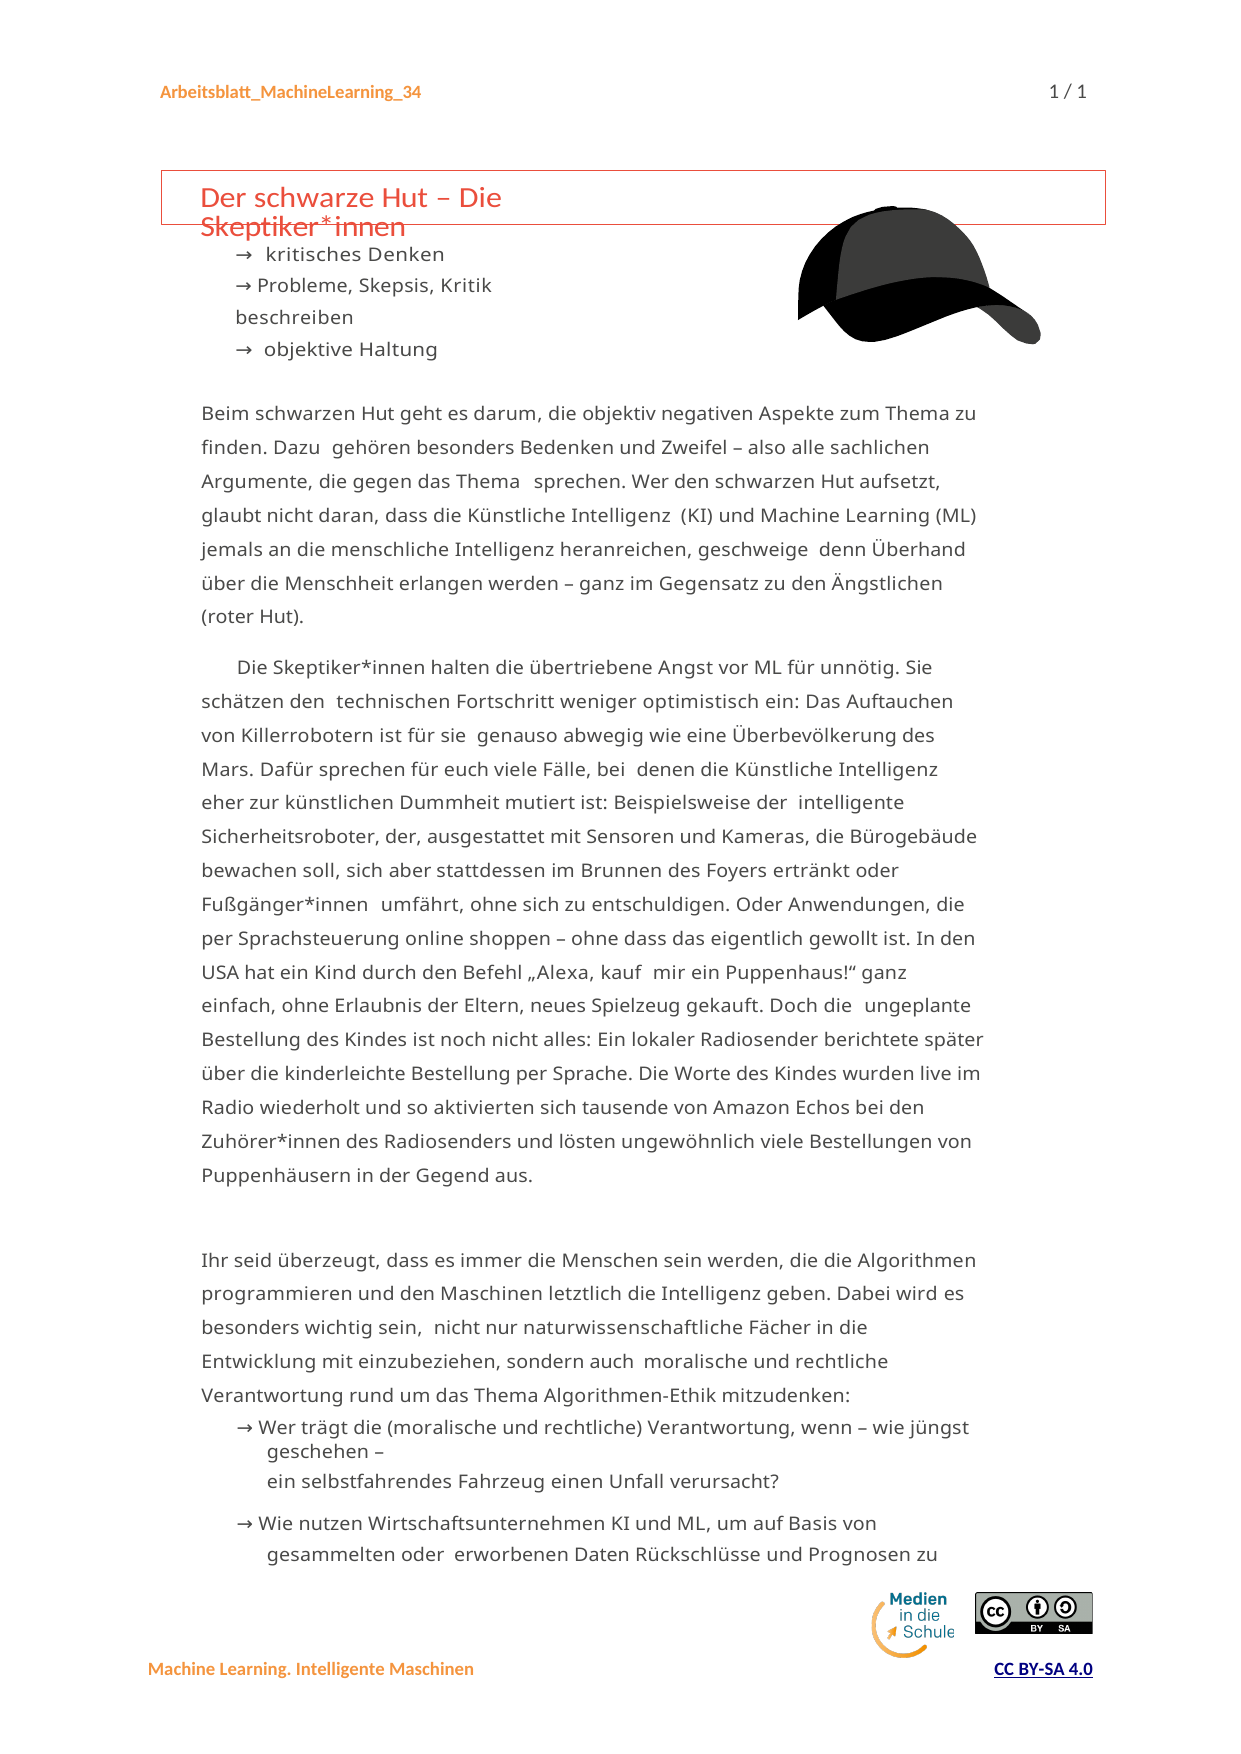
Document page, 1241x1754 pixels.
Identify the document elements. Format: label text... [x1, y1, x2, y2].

text → Wie nutzen Wirtschaftsunternehmen KI und ML, um auf Basis von gesammelten oder erworbenen Daten Rückschlüsse und Prognosen zu [236, 1510, 993, 1567]
text Die Skeptiker*innen halten die übertriebene Angst vor ML für unnötig. Sie schätzen den technischen Fortschritt weniger optimistisch ein: Das Auftauchen von Killerrobotern ist für sie genauso abwegig wie eine Überbevölkerung des Mars. Dafür sprechen für euch viele Fälle, bei denen die Künstliche Intelligenz eher zur künstlichen Dummheit mutiert ist: Beispielsweise der intelligente Sicherheitsroboter, der, ausgestattet mit Sensoren und Kameras, die Bürogebäude bewachen soll, sich aber stattdessen im Brunnen des Foyers ertränkt oder Fußgänger*innen umfährt, ohne sich zu entschuldigen. Oder Anwendungen, die per Sprachsteuerung online shoppen – ohne dass das eigentlich gewollt ist. In den USA hat ein Kind durch den Befehl „Alexa, kauf mir ein Puppenhaus!“ ganz einfach, ohne Erlaubnis der Eltern, neues Spielzeug gekauft. Doch die ungeplante Bestellung des Kindes ist noch nicht alles: Ein lokaler Radiosender berichtete später über die kinderleichte Bestellung per Sprache. Die Worte des Kindes wurden live im Radio wiederholt und so aktivierten sich tausende von Amazon Echos bei den Zuhörer*innen des Radiosenders und lösten ungewöhnlich viele Bestellungen von Puppenhäusern in der Gegend aus. [201, 654, 985, 1188]
text → Wer trägt die (moralische und rechtliche) Verantwortung, wenn – wie jüngst geschehen – [236, 1416, 1000, 1463]
text Arbeitsblatt_MachineLearning_34 1 / 1 [160, 78, 1093, 103]
text Ihr seid überzeugt, dass es immer die Menschen sein werden, die die Algorithmen programmieren und den Maschinen letztlich die Intelligenz geben. Dabei wird es besonders wichtig sein, nicht nur naturwissenschaftliche Fächer in die Entwicklung mit einzubeziehen, sondern auch moralische und rechtliche Verantwortung rund um das Thema Algorithmen-Ethik mitzudenken: [201, 1247, 982, 1408]
text Beim schwarzen Hut geht es darum, die objektiv negativen Aspekte zum Thema zu finden. Dazu gehören besonders Bedenken und Zweifel – also alle sachlichen Argumente, die gegen das Thema sprechen. Wer den schwarzen Hut aufsetzt, glaubt nicht daran, dass die Künstliche Intelligenz (KI) und Machine Learning (ML) jemals an die menschliche Intelligenz heranreichen, geschweige denn Überhand über die Menschheit erlangen werden – ganz im Gegensatz zu den Ängstlichen (roter Hut). [201, 401, 989, 629]
text ein selbstfahrendes Fahrzeug einen Unfall verursacht? [267, 1471, 1093, 1493]
